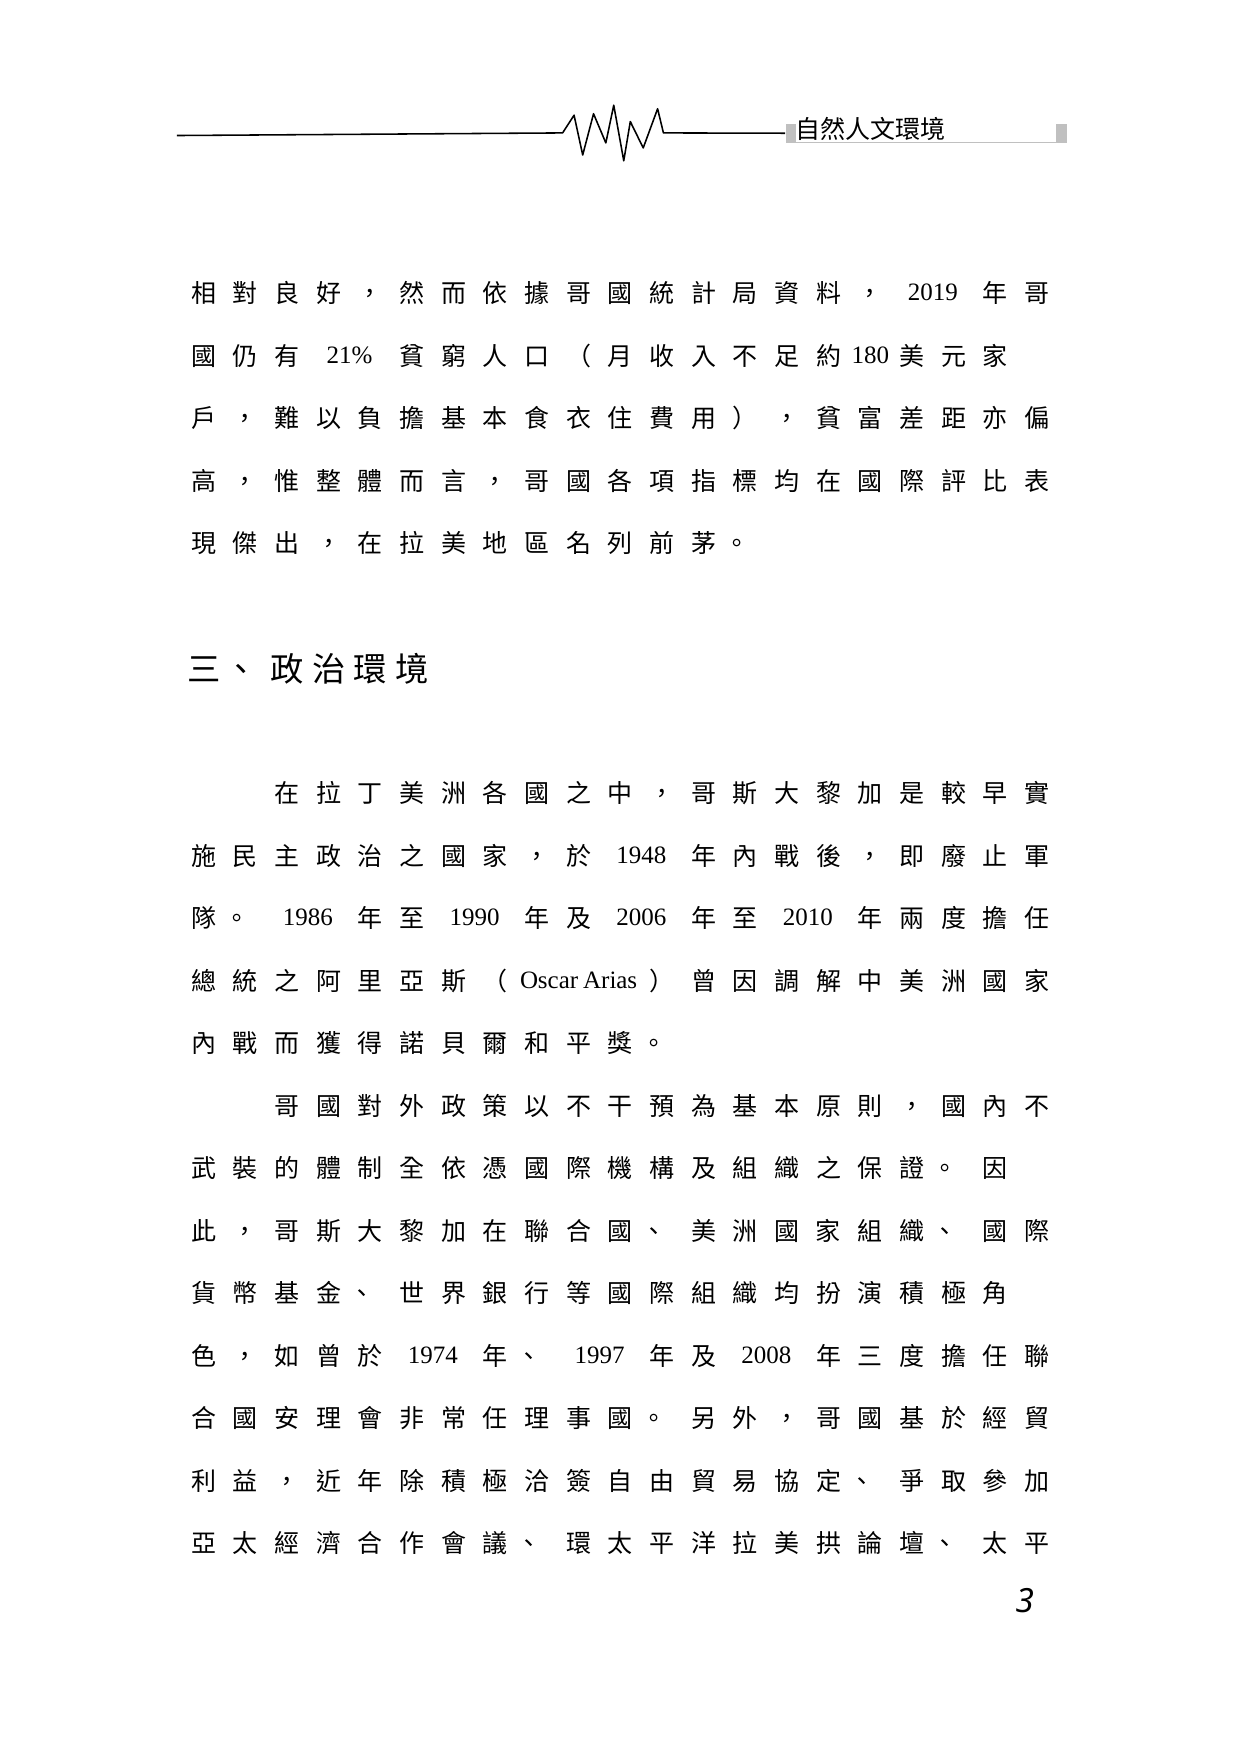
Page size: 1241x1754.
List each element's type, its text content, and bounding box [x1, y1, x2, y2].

text 在拉丁美洲各國之中，哥斯大黎加是較早實施民主政治之國家，於1948年內戰後，即廢止軍隊。1986年至1990年及2006年至2010年兩度擔任總統之阿里亞斯（Oscar Arias）曾因調解中美洲國家內戰而獲得諾貝爾和平獎。 [183, 750, 1058, 1063]
text 三、政治環境 [183, 625, 1058, 688]
text 哥國對外政策以不干預為基本原則，國內不武裝的體制全依憑國際機構及組織之保證。因此，哥斯大黎加在聯合國、美洲國家組織、國際貨幣基金、世界銀行等國際組織均扮演積極角色，如曾於1974年、1997年及2008年三度擔任聯合國安理會非常任理事國。另外，哥國基於經貿利益，近年除積極洽簽自由貿易協定、爭取參加亞太經濟合作會議、環太平洋拉美拱論壇、太平 [183, 1063, 1058, 1563]
text 相對良好，然而依據哥國統計局資料，2019年哥國仍有21%貧窮人口（月收入不足約180美元家戶，難以負擔基本食衣住費用），貧富差距亦偏高，惟整體而言，哥國各項指標均在國際評比表現傑出，在拉美地區名列前茅。 [183, 250, 1058, 563]
